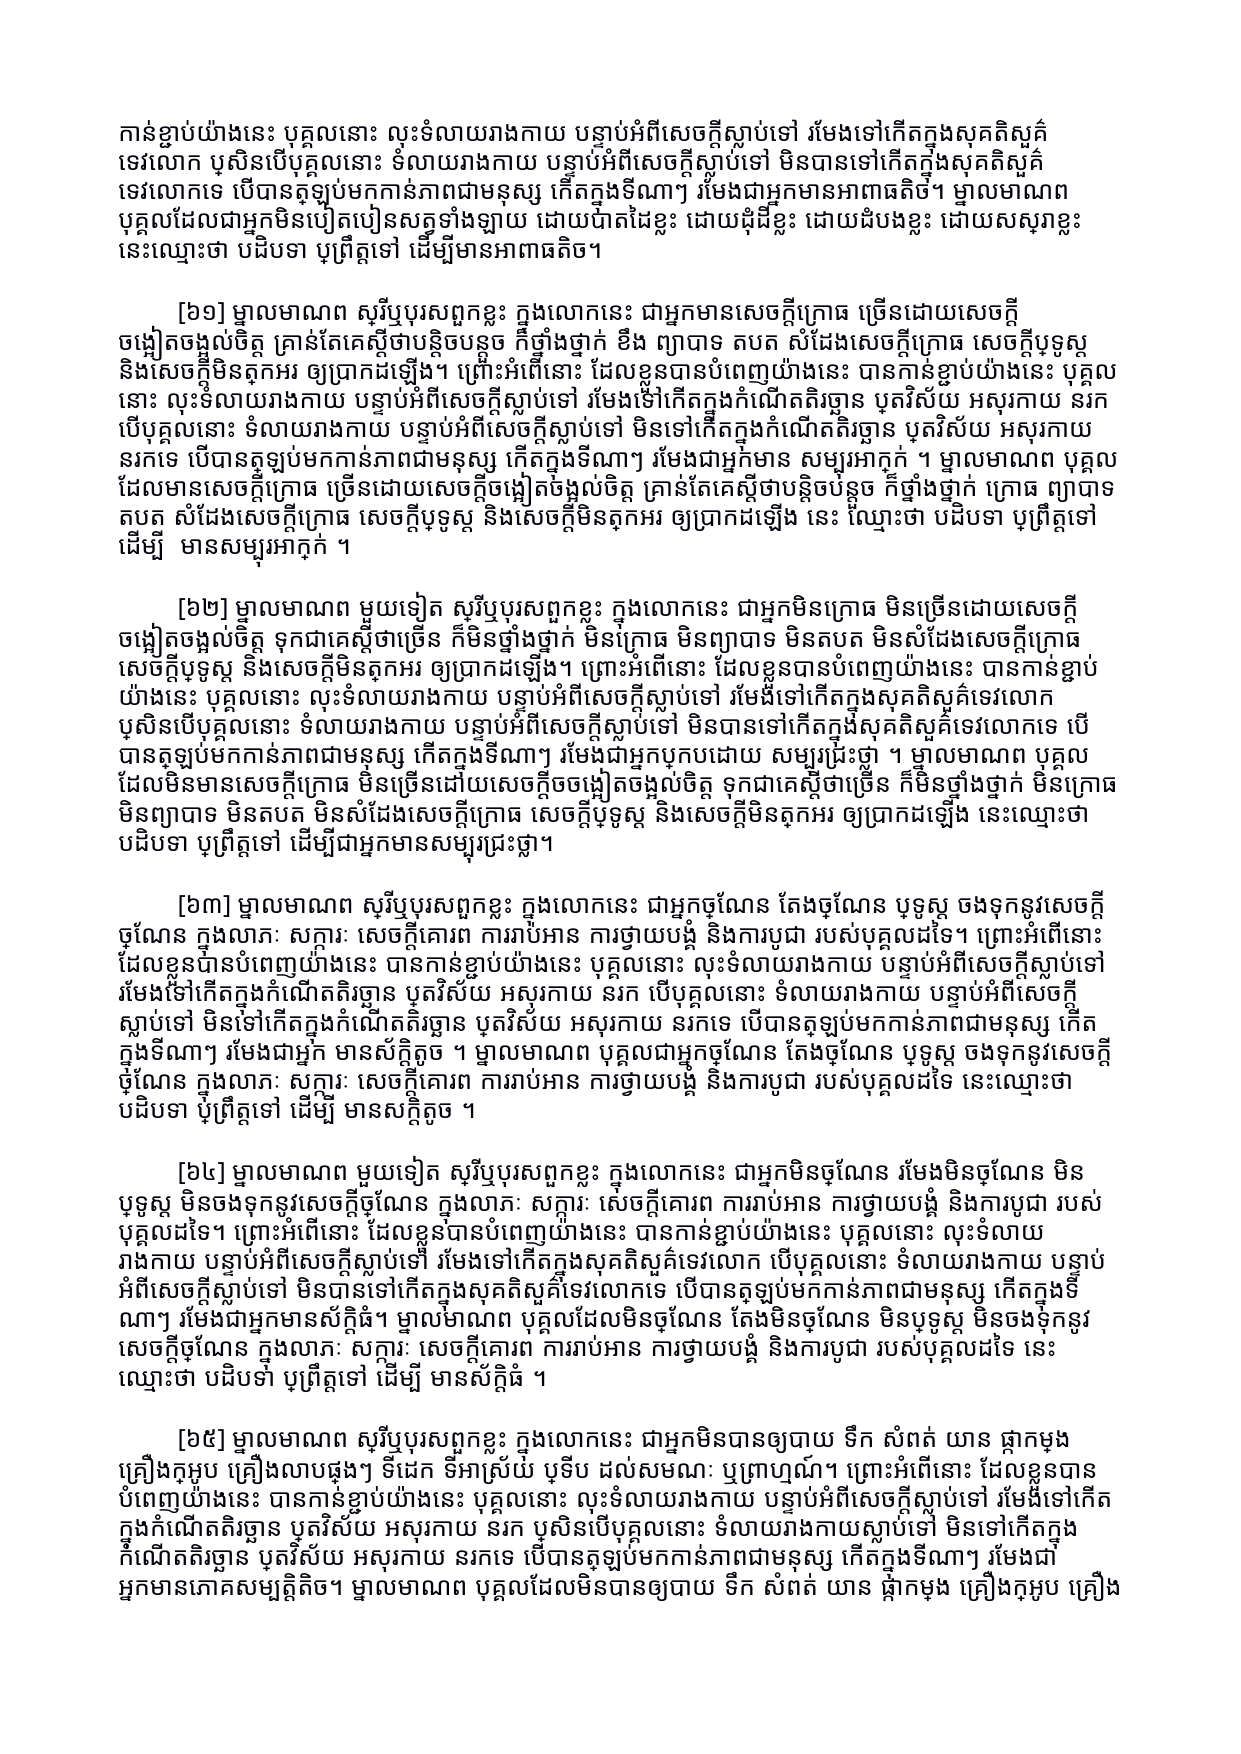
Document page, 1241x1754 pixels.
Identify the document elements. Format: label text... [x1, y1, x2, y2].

text [៦៤] ម្នាលមាណព មួយទៀត ស្ត្រីឬបុរស​ពួក​ខ្លះ ក្នុងលោកនេះ ជាអ្នក​មិនច្រណែន រមែងមិនច្រណែន មិនប្រទូស្ត មិនចងទុកនូវសេចក្តីច្រណែន ក្នុងលាភៈ សក្ការៈ សេចក្តីគោរព ការរាប់អាន ការថ្វាយបង្គំ និងការបូជា របស់បុគ្គលដទៃ។ ព្រោះអំពើនោះ ដែលខ្លួន​បានបំពេញយ៉ាងនេះ បានកាន់ខ្ជាប់យ៉ាងនេះ បុគ្គលនោះ លុះទំលាយរាងកាយ បន្ទាប់អំពីសេចក្តីស្លាប់ទៅ រមែង​ទៅកើត​ក្នុង​សុគតិ​សួគ៌​​ទេវលោក បើបុគ្គលនោះ ទំលាយរាងកាយ បន្ទាប់​អំពីសេចក្តី​ស្លាប់​ទៅ មិនបានទៅកើត​ក្នុង​សុគតិសួគ៌ទេវលោកទេ បើបានត្រឡប់​មកកាន់​ភាព​ជាមនុស្ស កើតក្នុងទីណាៗ រមែងជាអ្នកមានស័ក្តិធំ។ ម្នាលមាណព បុគ្គលដែល​មិនច្រណែន តែងមិនច្រណែន មិនប្រទូស្ត មិនចងទុក​នូវសេចក្តីច្រណែន ក្នុងលាភៈ សក្ការៈ សេចក្តីគោរព ការរាប់អាន ការថ្វាយបង្គំ និងការបូជា របស់បុគ្គលដទៃ នេះឈ្មោះថា បដិបទា ប្រព្រឹត្តទៅ ដើម្បី មានស័ក្តិធំ ។ [118, 1154, 1122, 1392]
text [៦២] ម្នាលមាណព មួយទៀត ស្ត្រីឬបុរស​ពួក​ខ្លះ ក្នុងលោកនេះ ជាអ្នក​មិន​ក្រោធ មិនច្រើនដោយសេចក្តីចង្អៀតចង្អល់ចិត្ត ទុកជាគេស្តីថាច្រើន ក៏មិនថ្នាំងថ្នាក់ មិន​ក្រោធ មិនព្យាបាទ មិនតបត មិនសំដែងសេចក្តីក្រោធ សេចក្តីប្រទូស្ត និង​សេចក្តី​មិនត្រេកអរ​ ឲ្យប្រាកដឡើង។ ព្រោះអំពើនោះ ដែលខ្លួន​បានបំពេញយ៉ាងនេះ បានកាន់ខ្ជាប់យ៉ាងនេះ បុគ្គលនោះ លុះទំលាយរាងកាយ បន្ទាប់អំពីសេចក្តីស្លាប់ទៅ រមែង​ទៅកើត​ក្នុង​សុគតិ​សួគ៌​​ទេវលោក ប្រសិនបើបុគ្គលនោះ ទំលាយរាងកាយ បន្ទាប់​អំពីសេចក្តី​ស្លាប់​ទៅ មិនបានទៅកើតក្នុងសុគតិសួគ៌ទេវលោកទេ បើបានត្រឡប់​មកកាន់​ភាព​ជាមនុស្ស កើតក្នុងទីណាៗ រមែងជាអ្នកប្រកបដោយ សម្បុរជ្រះថ្លា ។ ម្នាលមាណព បុគ្គលដែល​មិនមានសេចក្តីក្រោធ មិនច្រើនដោយសេចក្តីចចង្អៀតចង្អល់ចិត្ត ទុកជាគេស្តីថាច្រើន ក៏​មិនថ្នាំងថ្នាក់ មិនក្រោធ មិនព្យាបាទ មិនតបត មិនសំដែង​សេចក្តីក្រោធ សេចក្តីប្រទូស្ត និង​សេចក្តីមិនត្រេកអរ ឲ្យប្រាកដឡើង នេះឈ្មោះថា បដិបទា ប្រព្រឹត្តទៅ ដើម្បីជាអ្នកមានសម្បុរជ្រះថ្លា។ [118, 590, 1122, 857]
text [៦០] ម្នាលមាណព មួយទៀត ស្ត្រីឬបុរស​ពួក​ខ្លះ ក្នុងលោកនេះ ជាអ្នក​មិន​បៀតបៀនសត្វទាំងឡាយ ដោយបាតដៃខ្លះ ដោយដុំដីខ្លះ ដោយដំបងខ្លះ ដោយ​សស្ត្រាខ្លះ។ ព្រោះអំពើនោះ ដែលខ្លួន​បានបំពេញយ៉ាងនេះ បានកាន់ខ្ជាប់យ៉ាងនេះ បុគ្គលនោះ លុះទំលាយរាងកាយ បន្ទាប់អំពីសេចក្តីស្លាប់ទៅ រមែង​ទៅកើត​ក្នុង​សុគតិ​សួគ៌​​ទេវលោក ប្រសិនបើបុគ្គលនោះ ទំលាយរាងកាយ បន្ទាប់​អំពីសេចក្តី​ស្លាប់​ទៅ មិនបានទៅកើតក្នុងសុគតិសួគ៌ទេវលោកទេ បើបានត្រឡប់​មកកាន់​ភាព​ជាមនុស្ស កើតក្នុងទីណាៗ រមែងជាអ្នកមានអាពាធតិច។ ម្នាលមាណព បុគ្គលដែលជាអ្នក​មិនបៀតបៀនសត្វទាំងឡាយ ដោយបាតដៃខ្លះ ដោយដុំដីខ្លះ ដោយដំបងខ្លះ ដោយ​សស្ត្រាខ្លះ នេះឈ្មោះថា បដិបទា ប្រព្រឹត្តទៅ ដើម្បីមានអាពាធតិច។ [118, 118, 1122, 264]
text [៦៥] ម្នាលមាណព ស្ត្រីឬបុរសពួកខ្លះ ក្នុងលោកនេះ ជាអ្នកមិនបានឲ្យបាយ ទឹក សំពត់ យាន ផ្កាកម្រង គ្រឿងក្រអូប គ្រឿងលាបផ្សេងៗ ទីដេក ទីអាស្រ័យ ប្រទីប ដល់​សមណៈ ឬព្រាហ្មណ៍។ ព្រោះអំពើនោះ ដែលខ្លួន​បានបំពេញយ៉ាងនេះ បានកាន់​ខ្ជាប់​យ៉ាង​នេះ បុគ្គលនោះ លុះទំលាយរាងកាយ បន្ទាប់អំពីសេចក្តីស្លាប់ទៅ រមែង​ទៅកើតក្នុង​កំណើត​តិរច្ឆាន ប្រេតវិស័យ អសុរកាយ នរក ប្រសិនបើបុគ្គលនោះ ទំលាយរាងកាយ​ស្លាប់​​ទៅ មិនទៅកើត​ក្នុង​កំណើត​តិរច្ឆាន ប្រេតវិស័យ អសុរកាយ នរកទេ បើបានត្រឡប់​មកកាន់ភាពជាមនុស្ស កើតក្នុងទីណាៗ រមែង​ជាអ្នកមានភោគសម្បត្តិតិច។ ម្នាលមាណព បុគ្គលដែលមិនបានឲ្យបាយ ទឹក សំពត់ យាន ផ្កាកម្រង គ្រឿងក្រអូប គ្រឿងលាបផ្សេងៗ ទីដេក ទីអាស្រ័យ ប្រទីប ដល់សមណៈ ឬព្រាហ្មណ៍ នេះឯងឈ្មោះថា បដិបទា ប្រព្រឹត្តទៅ ដើម្បី​ មានភោគសម្បត្តិតិច ។ [118, 1421, 1122, 1601]
text [៦១] ម្នាលមាណព ស្ត្រីឬបុរស​ពួក​ខ្លះ ក្នុងលោកនេះ ជាអ្នកមានសេចក្តីក្រោធ ច្រើនដោយសេចក្តីចង្អៀតចង្អល់ចិត្ត គ្រាន់តែគេស្តីថាបន្តិចបន្តួច ក៏ថ្នាំងថ្នាក់ ខឹង ព្យាបាទ តបត សំដែងសេចក្តីក្រោធ សេចក្តីប្រទូស្ត និងសេចក្តី​មិនត្រេកអរ ឲ្យ​ប្រាកដ​ឡើង។ ព្រោះអំពើនោះ ដែលខ្លួន​បានបំពេញយ៉ាងនេះ បានកាន់ខ្ជាប់យ៉ាងនេះ បុគ្គលនោះ លុះទំលាយរាងកាយ បន្ទាប់អំពីសេចក្តីស្លាប់ទៅ រមែង​ទៅកើតក្នុង​កំណើត​តិរច្ឆាន ប្រេតវិស័យ អសុរកាយ នរក បើបុគ្គលនោះ ទំលាយរាងកាយ បន្ទាប់​អំពី​សេចក្តី​ស្លាប់​ទៅ មិនទៅកើត​ក្នុងកំណើត​តិរច្ឆាន ប្រេតវិស័យ អសុរកាយ នរកទេ បើបានត្រឡប់​មកកាន់ភាពជាមនុស្ស កើតក្នុងទីណាៗ រមែង​ជាអ្នកមាន សម្បុរអាក្រក់ ។ ម្នាលមាណព បុគ្គលដែលមានសេចក្តីក្រោធ ច្រើនដោយសេចក្តីចង្អៀតចង្អល់ចិត្ត គ្រាន់តែគេស្តីថា​បន្តិចបន្តួច ក៏ថ្នាំងថ្នាក់ ក្រោធ ព្យាបាទ តបត សំដែង​សេចក្តីក្រោធ សេចក្តីប្រទូស្ត និង​សេចក្តីមិនត្រេកអរ ឲ្យប្រាកដឡើង នេះ ឈ្មោះថា បដិបទា ប្រព្រឹត្តទៅ ដើម្បី​ មានសម្បុរអាក្រក់ ។ [118, 293, 1122, 561]
text [៦៣] ម្នាលមាណព ស្ត្រីឬបុរសពួកខ្លះ ក្នុងលោកនេះ ជាអ្នកច្រណែន តែង​ច្រណែន ប្រទូស្ត ចងទុកនូវសេចក្តី​ច្រណែន ក្នុងលាភៈ សក្ការៈ សេចក្តីគោរព ការ​រាប់អាន ការថ្វាយបង្គំ និងការបូជា របស់បុគ្គលដទៃ។ ព្រោះអំពើនោះ ដែលខ្លួន​បានបំពេញយ៉ាងនេះ បានកាន់ខ្ជាប់យ៉ាងនេះ បុគ្គលនោះ លុះទំលាយរាងកាយ បន្ទាប់អំពីសេចក្តីស្លាប់ទៅ រមែង​ទៅកើតក្នុង​កំណើត​តិរច្ឆាន ប្រេតវិស័យ អសុរកាយ នរក បើបុគ្គលនោះ ទំលាយរាងកាយ បន្ទាប់​អំពី​សេចក្តី​ស្លាប់​ទៅ មិនទៅកើត​ក្នុង​កំណើត​តិរច្ឆាន ប្រេតវិស័យ អសុរកាយ នរកទេ បើបានត្រឡប់​មកកាន់ភាពជាមនុស្ស កើតក្នុងទីណាៗ រមែង​ជាអ្នក មានស័ក្តិតូច ។ ម្នាលមាណព បុគ្គលជាអ្នកច្រណែន តែងច្រណែន ប្រទូស្ត ចងទុកនូវសេចក្តី​ច្រណែន ក្នុងលាភៈ សក្ការៈ សេចក្តីគោរព ការរាប់អាន ការថ្វាយបង្គំ និងការបូជា របស់បុគ្គលដទៃ នេះឈ្មោះថា បដិបទា ប្រព្រឹត្តទៅ ដើម្បី​ មានសក្តិតូច ។ [118, 886, 1122, 1124]
